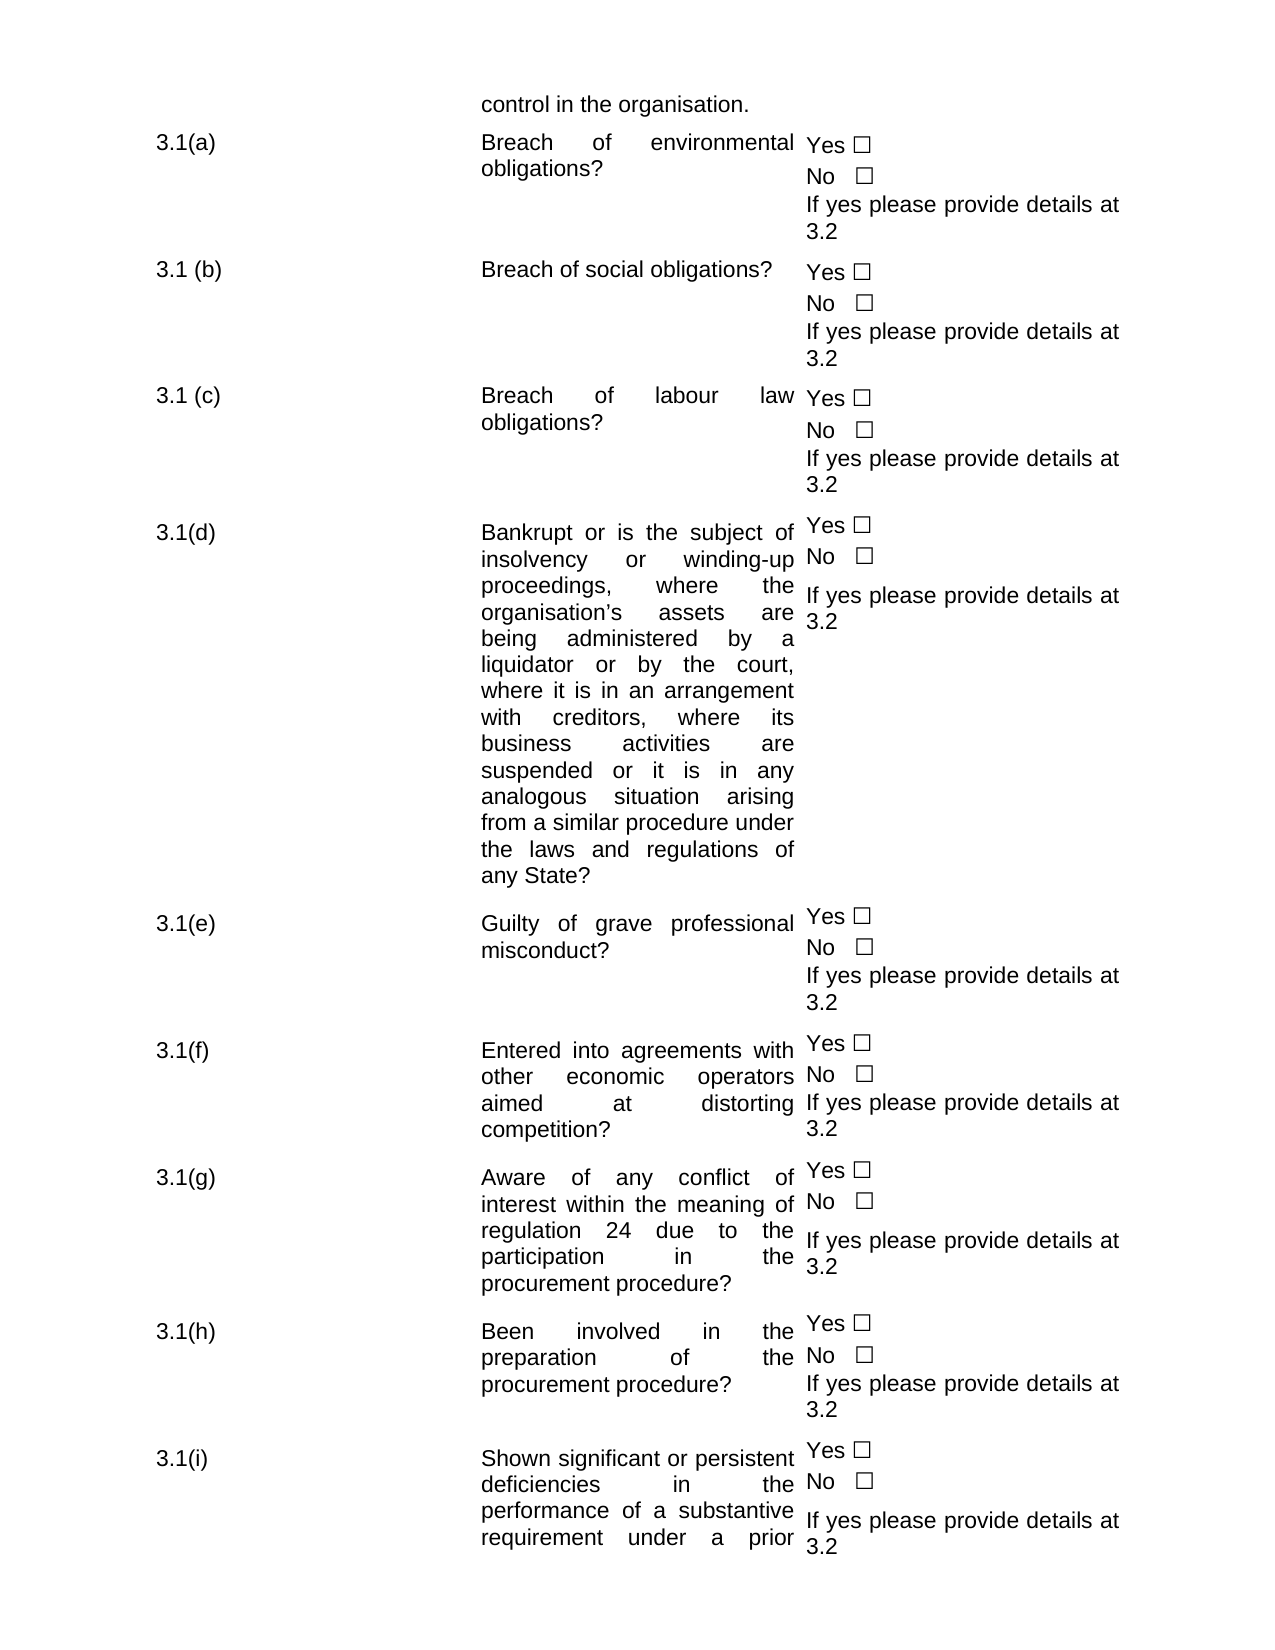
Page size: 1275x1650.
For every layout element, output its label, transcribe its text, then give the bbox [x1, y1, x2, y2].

table_cell Guilty of grave professional misconduct? [475, 894, 800, 1021]
table_cell Yes ☐ No ☐ If yes please provide details at 3.2 [800, 1302, 1125, 1428]
table_cell control in the organisation. [475, 75, 800, 123]
table_cell Been involved in the preparation of the procurement procedure? [475, 1302, 800, 1428]
table_cell 3.1 (b) [150, 250, 475, 377]
table_cell Entered into agreements with other economic operators aimed at distorting competition? [475, 1021, 800, 1148]
table_cell 3.1(g) [150, 1148, 475, 1302]
table_cell 3.1(a) [150, 123, 475, 250]
table_cell [150, 75, 475, 123]
table_cell Bankrupt or is the subject of insolvency or winding-up proceedings, where the organisation’s assets are being administered by a liquidator or by the court, where it is in an arrangement with creditors, where its business activities are suspended or it is in any analogous situation arising from a similar procedure under the laws and regulations of any State? [475, 503, 800, 894]
table_cell Shown significant or persistent deficiencies in the performance of a substantive requirement under a prior [475, 1428, 800, 1565]
table_cell Yes ☐ No ☐ If yes please provide details at 3.2 [800, 503, 1125, 894]
table_cell 3.1(d) [150, 503, 475, 894]
table_cell Aware of any conflict of interest within the meaning of regulation 24 due to the participation in the procurement procedure? [475, 1148, 800, 1302]
table_cell 3.1(e) [150, 894, 475, 1021]
table_cell 3.1(h) [150, 1302, 475, 1428]
table_cell Breach of labour law obligations? [475, 377, 800, 503]
table_cell Yes ☐ No ☐ If yes please provide details at 3.2 [800, 1428, 1125, 1565]
table_cell Yes ☐ No ☐ If yes please provide details at 3.2 [800, 377, 1125, 503]
table_cell 3.1 (c) [150, 377, 475, 503]
table_cell Yes ☐ No ☐ If yes please provide details at 3.2 [800, 894, 1125, 1021]
table_cell Breach of environmental obligations? [475, 123, 800, 250]
table_cell Breach of social obligations? [475, 250, 800, 377]
table_cell Yes ☐ No ☐ If yes please provide details at 3.2 [800, 1021, 1125, 1148]
table_cell Yes ☐ No ☐ If yes please provide details at 3.2 [800, 1148, 1125, 1302]
table_cell Yes ☐ No ☐ If yes please provide details at 3.2 [800, 250, 1125, 377]
table_cell 3.1(f) [150, 1021, 475, 1148]
table_cell 3.1(i) [150, 1428, 475, 1565]
table_cell Yes ☐ No ☐ If yes please provide details at 3.2 [800, 123, 1125, 250]
